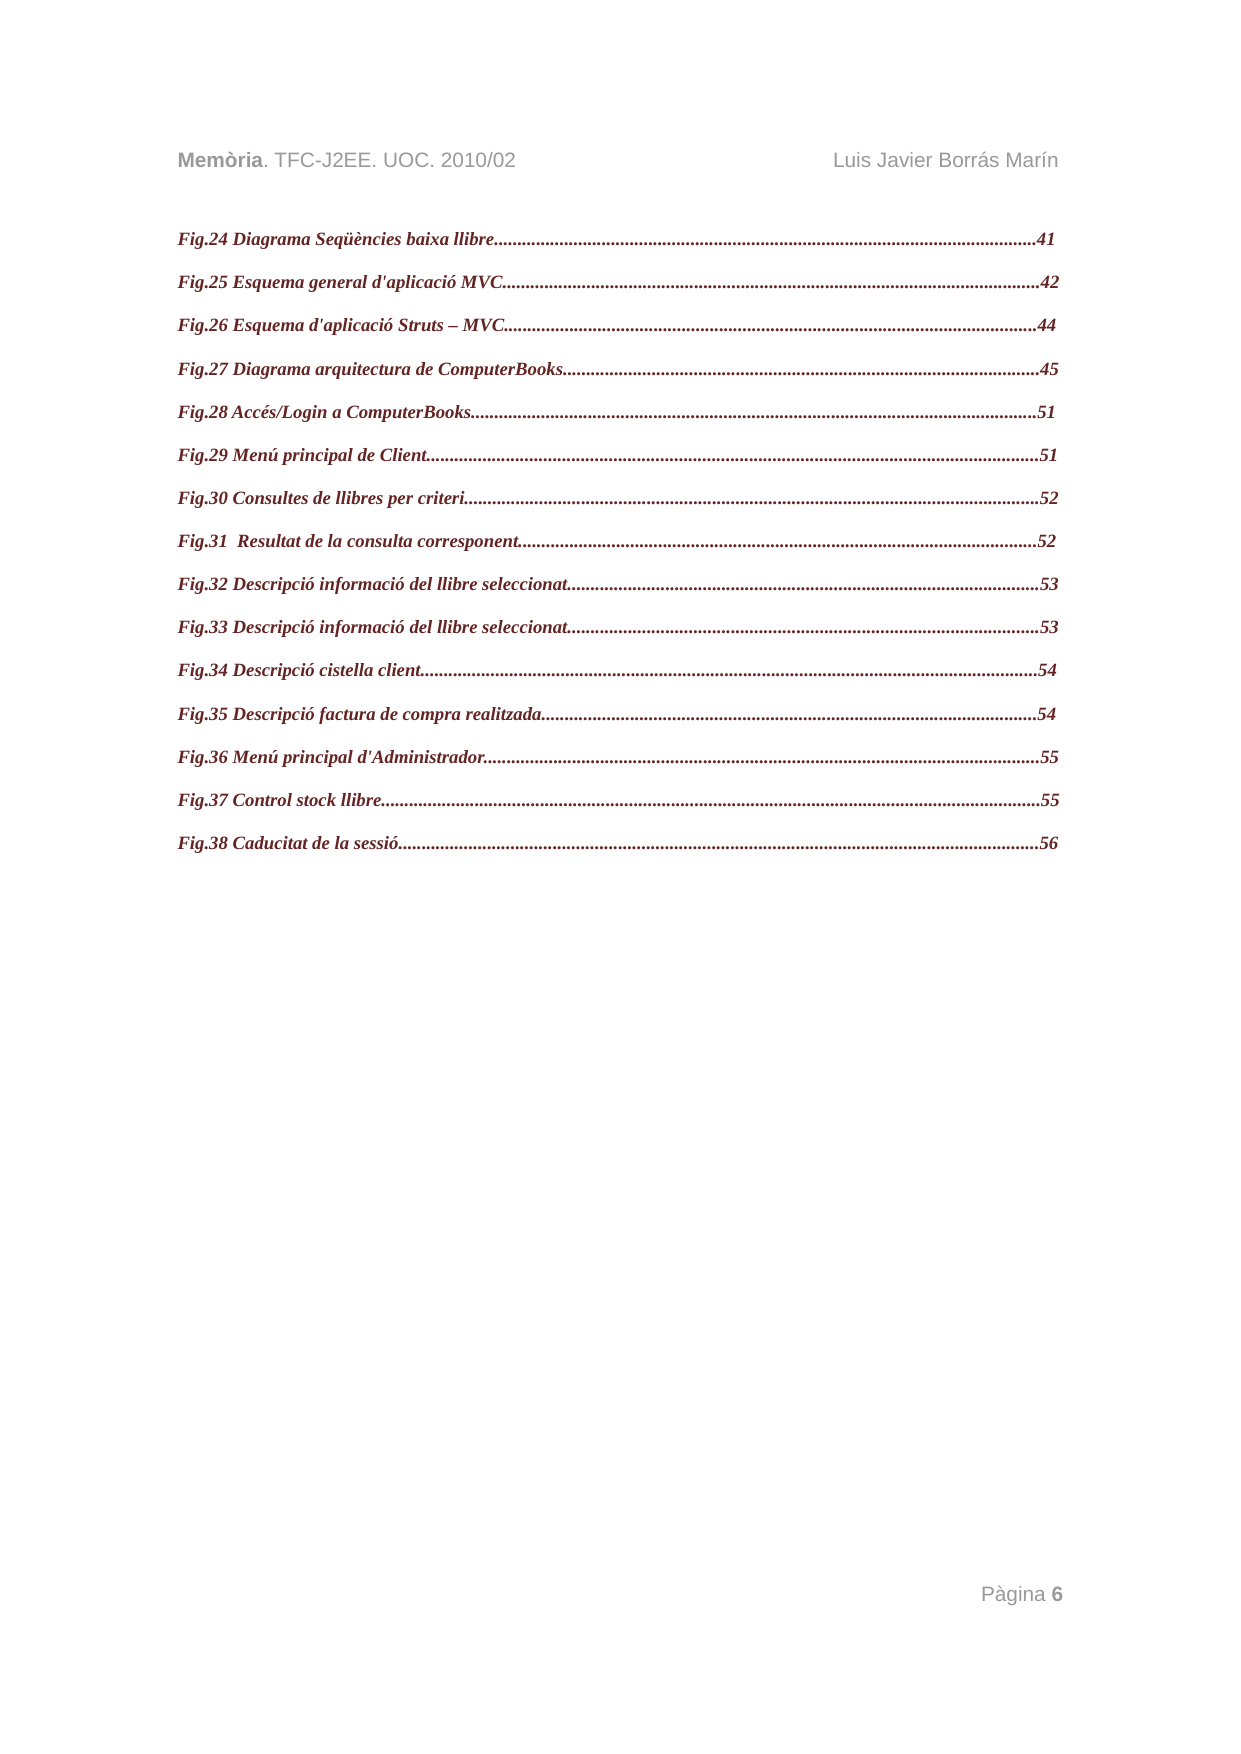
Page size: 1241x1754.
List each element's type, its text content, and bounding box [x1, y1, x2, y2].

text Fig.38 Caducitat de la sessió.........................................................................................................................................56 [177, 832, 1063, 853]
text Fig.25 Esquema general d'aplicació MVC...................................................................................................................42 [177, 271, 1063, 293]
text Fig.28 Accés/Login a ComputerBooks.........................................................................................................................51 [177, 401, 1063, 422]
text Fig.36 Menú principal d'Administrador.......................................................................................................................55 [177, 746, 1063, 767]
text Fig.35 Descripció factura de compra realitzada..........................................................................................................54 [177, 702, 1063, 724]
text Fig.29 Menú principal de Client...................................................................................................................................51 [177, 444, 1063, 465]
text Fig.34 Descripció cistella client....................................................................................................................................54 [177, 659, 1063, 681]
text Fig.37 Control stock llibre.............................................................................................................................................55 [177, 789, 1063, 810]
text Fig.32 Descripció informació del llibre seleccionat.....................................................................................................53 [177, 573, 1063, 595]
text Fig.27 Diagrama arquitectura de ComputerBooks......................................................................................................45 [177, 357, 1063, 379]
text Fig.33 Descripció informació del llibre seleccionat.....................................................................................................53 [177, 616, 1063, 638]
text Fig.24 Diagrama Seqüències baixa llibre....................................................................................................................41 [177, 228, 1063, 250]
text Fig.26 Esquema d'aplicació Struts – MVC..................................................................................................................44 [177, 314, 1063, 336]
text Fig.31 Resultat de la consulta corresponent...............................................................................................................52 [177, 530, 1063, 552]
text Fig.30 Consultes de llibres per criteri...........................................................................................................................52 [177, 487, 1063, 508]
